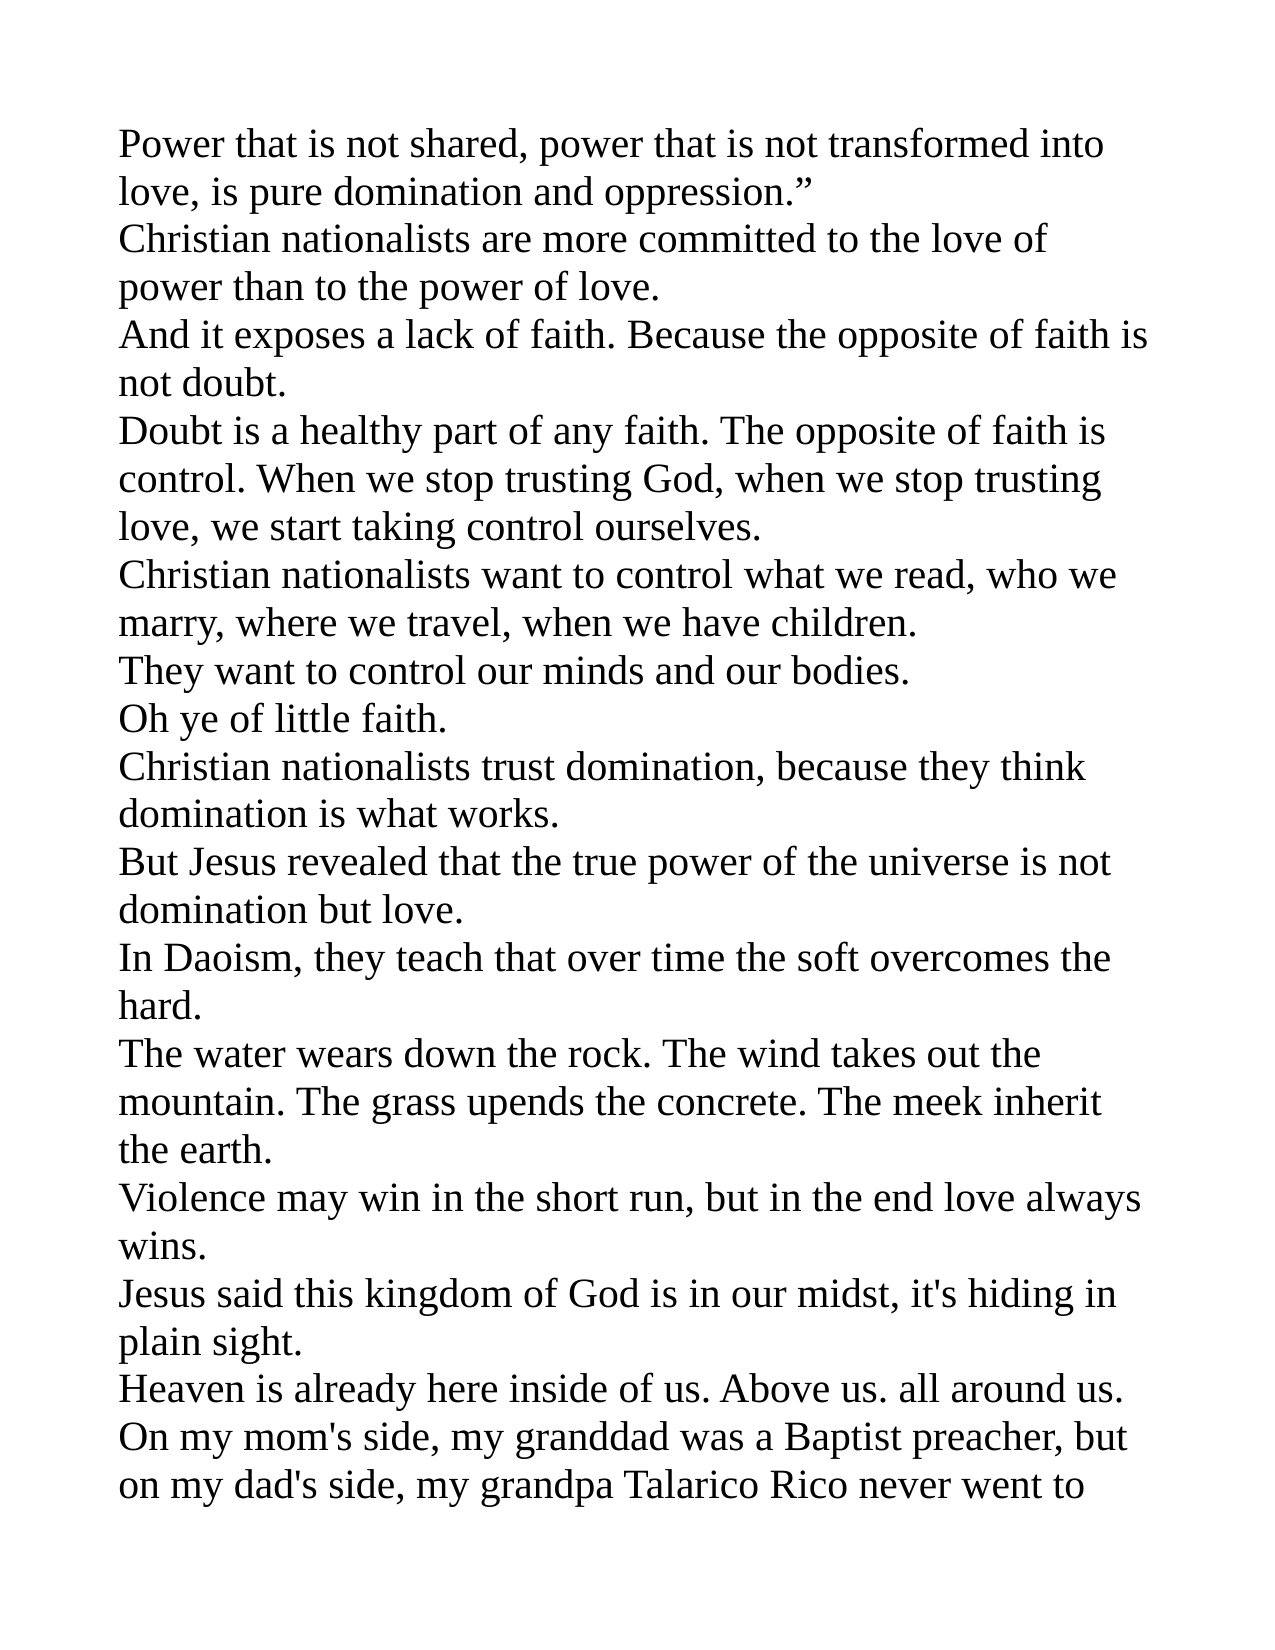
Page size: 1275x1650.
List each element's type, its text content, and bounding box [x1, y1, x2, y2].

text The water wears down the rock. The wind takes out the mountain. The grass upends the concrete. The meek inherit the earth. [118, 1028, 1157, 1172]
text Violence may win in the short run, but in the end love always wins. [118, 1172, 1157, 1268]
text On my mom's side, my granddad was a Baptist preacher, but on my dad's side, my grandpa Talarico Rico never went to [118, 1412, 1157, 1508]
text In Daoism, they teach that over time the soft overcomes the hard. [118, 933, 1157, 1028]
text Christian nationalists trust domination, because they think domination is what works. [118, 741, 1157, 837]
text But Jesus revealed that the true power of the universe is not domination but love. [118, 837, 1157, 933]
text Heaven is already here inside of us. Above us. all around us. [118, 1364, 1157, 1412]
text Oh ye of little faith. [118, 693, 1157, 741]
text Doubt is a healthy part of any faith. The opposite of faith is control. When we stop trusting God, when we stop trusting love, we start taking control ourselves. [118, 406, 1157, 549]
text Christian nationalists are more committed to the love of power than to the power of love. [118, 214, 1157, 310]
text Christian nationalists want to control what we read, who we marry, where we travel, when we have children. [118, 549, 1157, 645]
text And it exposes a lack of faith. Because the opposite of faith is not doubt. [118, 310, 1157, 406]
text They want to control our minds and our bodies. [118, 645, 1157, 693]
text Jesus said this kingdom of God is in our midst, it's hiding in plain sight. [118, 1268, 1157, 1364]
text Power that is not shared, power that is not transformed into love, is pure domination and oppression.” [118, 118, 1157, 214]
